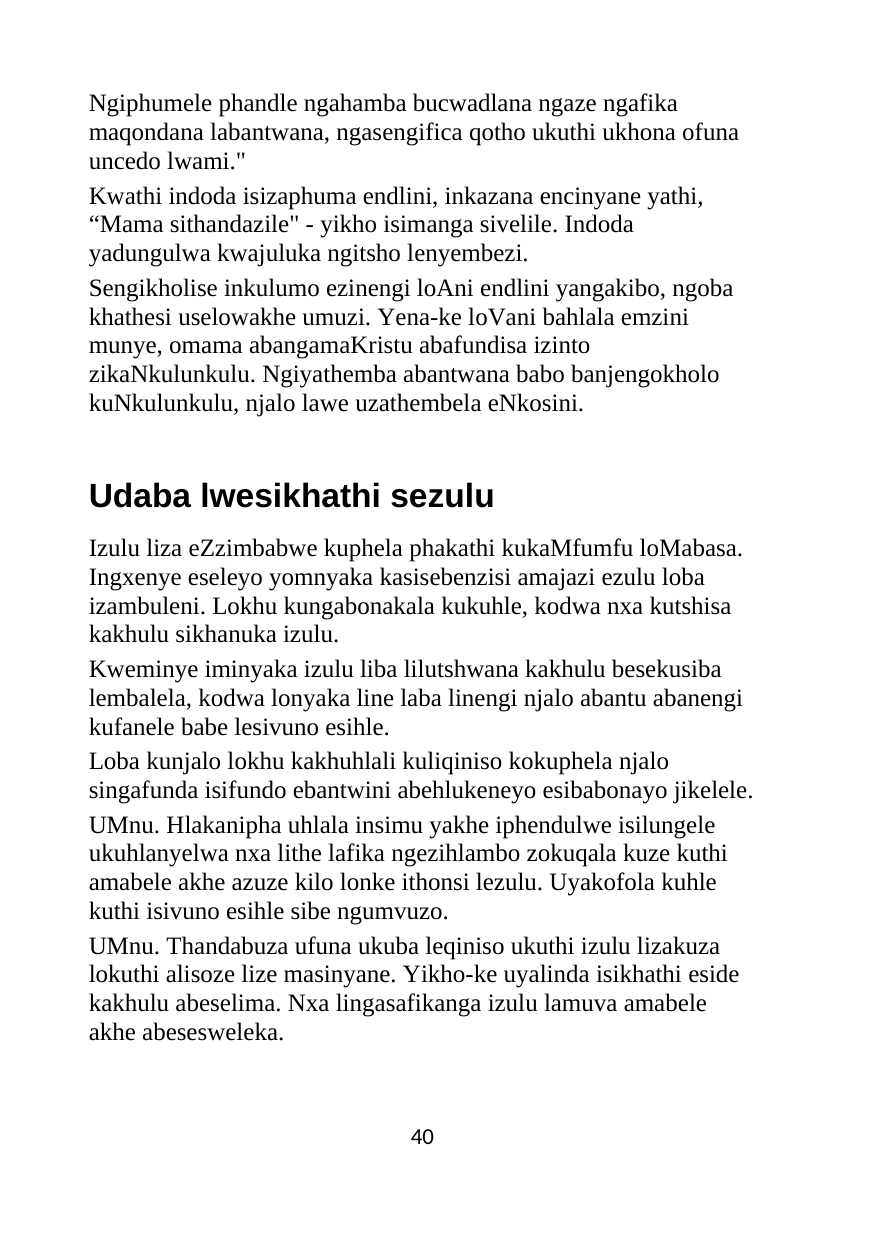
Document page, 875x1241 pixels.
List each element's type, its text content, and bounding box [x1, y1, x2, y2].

text Sengikholise inkulumo ezinengi loAni endlini yangakibo, ngoba khathesi uselowakhe umuzi. Yena-ke loVani bahlala emzini munye, omama abangamaKristu abafundisa izinto zikaNkulunkulu. Ngiyathemba abantwana babo banjengokholo kuNkulunkulu, njalo lawe uzathembela eNkosini. [88, 273, 756, 417]
text UMnu. Hlakanipha uhlala insimu yakhe iphendulwe isilungele ukuhlanyelwa nxa lithe lafika ngezihlambo zokuqala kuze kuthi amabele akhe azuze kilo lonke ithonsi lezulu. Uyakofola kuhle kuthi isivuno esihle sibe ngumvuzo. [88, 810, 756, 925]
text Kweminye iminyaka izulu liba lilutshwana kakhulu besekusiba lembalela, kodwa lonyaka line laba linengi njalo abantu abanengi kufanele babe lesivuno esihle. [88, 654, 756, 740]
text Loba kunjalo lokhu kakhuhlali kuliqiniso kokuphela njalo singafunda isifundo ebantwini abehlukeneyo esibabonayo jikelele. [88, 746, 756, 804]
text Izulu liza eZzimbabwe kuphela phakathi kukaMfumfu loMabasa. Ingxenye eseleyo yomnyaka kasisebenzisi amajazi ezulu loba izambuleni. Lokhu kungabonakala kukuhle, kodwa nxa kutshisa kakhulu sikhanuka izulu. [88, 533, 756, 648]
text Kwathi indoda isizaphuma endlini, inkazana encinyane yathi, “Mama sithandazile" - yikho isimanga sivelile. Indoda yadungulwa kwajuluka ngitsho lenyembezi. [88, 181, 756, 267]
text UMnu. Thandabuza ufuna ukuba leqiniso ukuthi izulu lizakuza lokuthi alisoze lize masinyane. Yikho-ke uyalinda isikhathi eside kakhulu abeselima. Nxa lingasafikanga izulu lamuva amabele akhe abesesweleka. [88, 931, 756, 1046]
subtitle Udaba lwesikhathi sezulu [88, 476, 756, 515]
text Ngiphumele phandle ngahamba bucwadlana ngaze ngafika maqondana labantwana, ngasengifica qotho ukuthi ukhona ofuna uncedo lwami." [88, 88, 756, 175]
